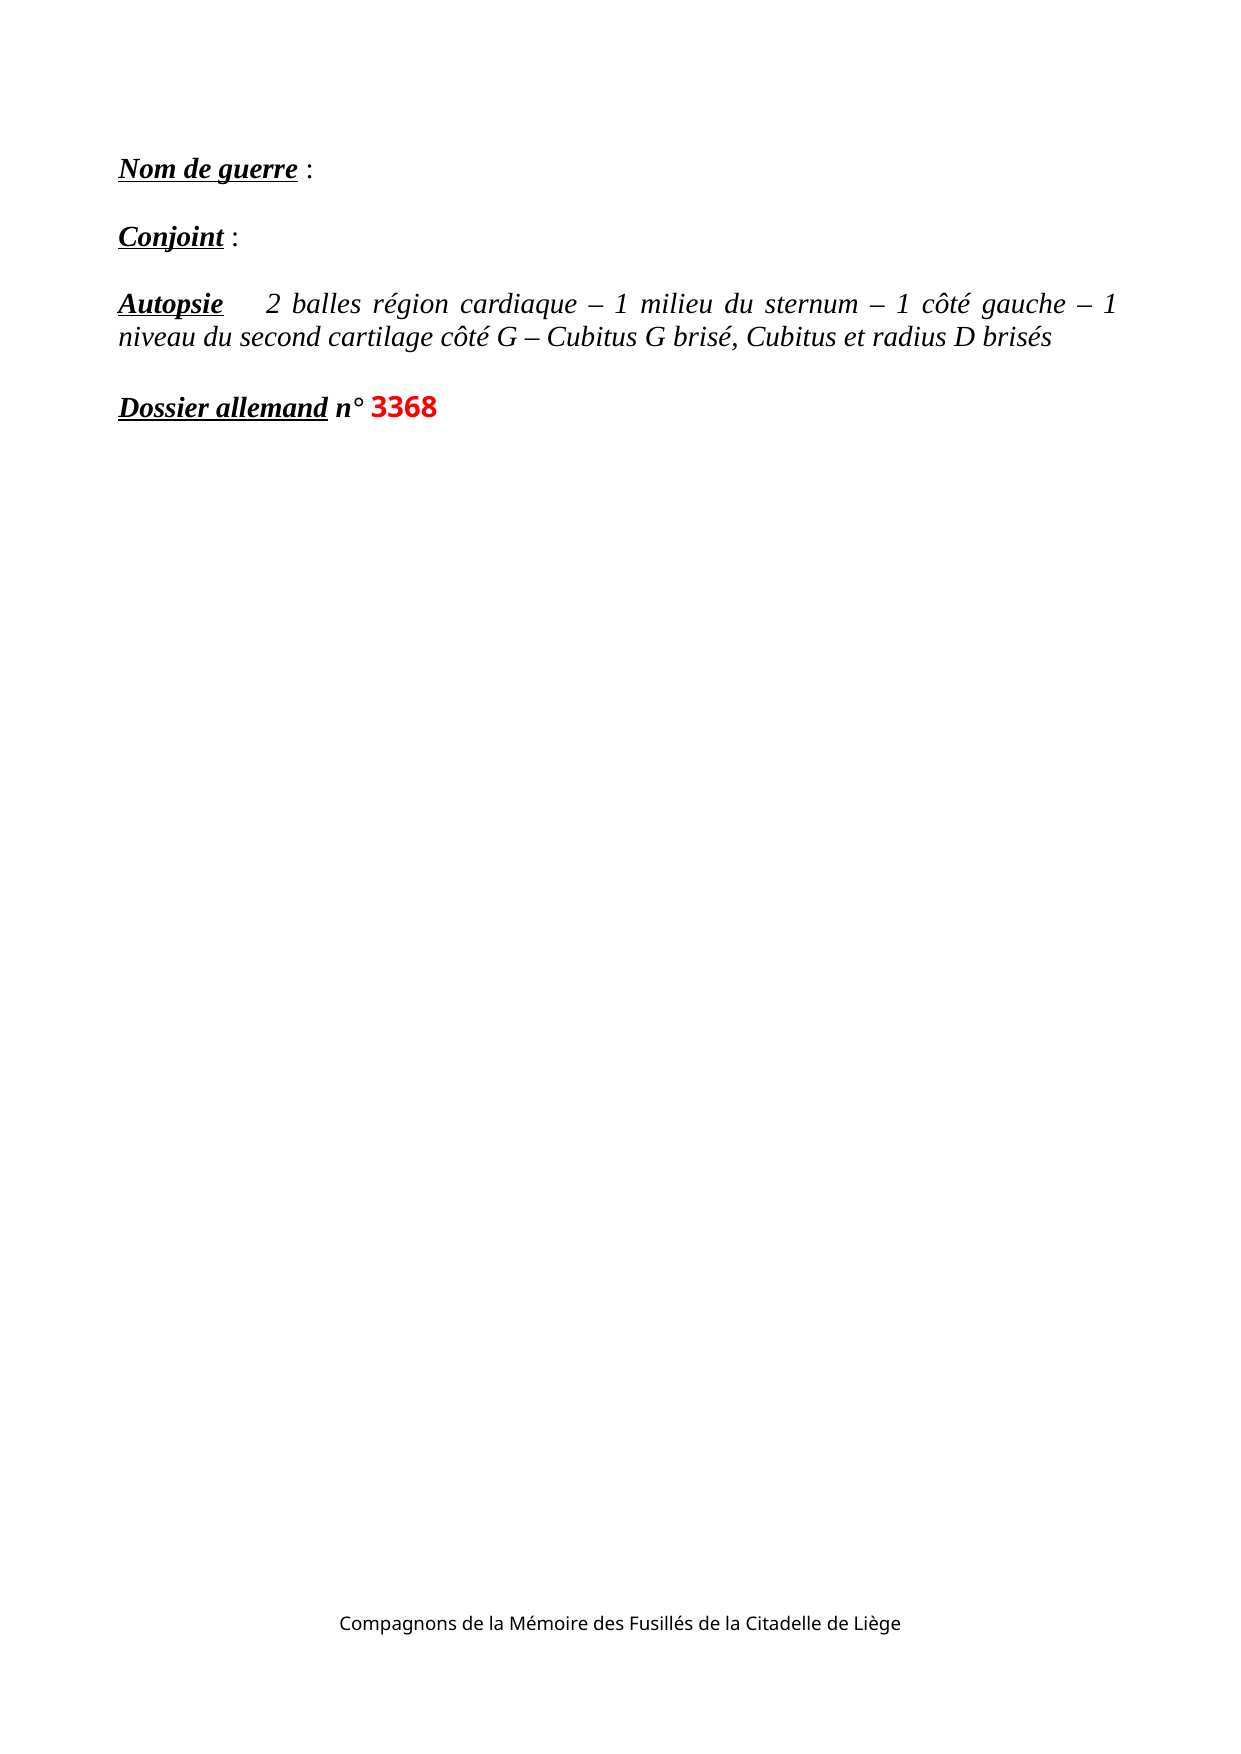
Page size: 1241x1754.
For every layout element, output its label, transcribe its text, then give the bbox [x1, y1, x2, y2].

text Conjoint : [118, 219, 1122, 252]
text Autopsie 2 balles région cardiaque – 1 milieu du sternum – 1 côté gauche – 1 niveau du second cartilage côté G – Cubitus G brisé, Cubitus et radius D brisés [118, 286, 1122, 353]
text Nom de guerre : [118, 152, 1122, 185]
text Dossier allemand n° 3368 [118, 386, 1122, 426]
